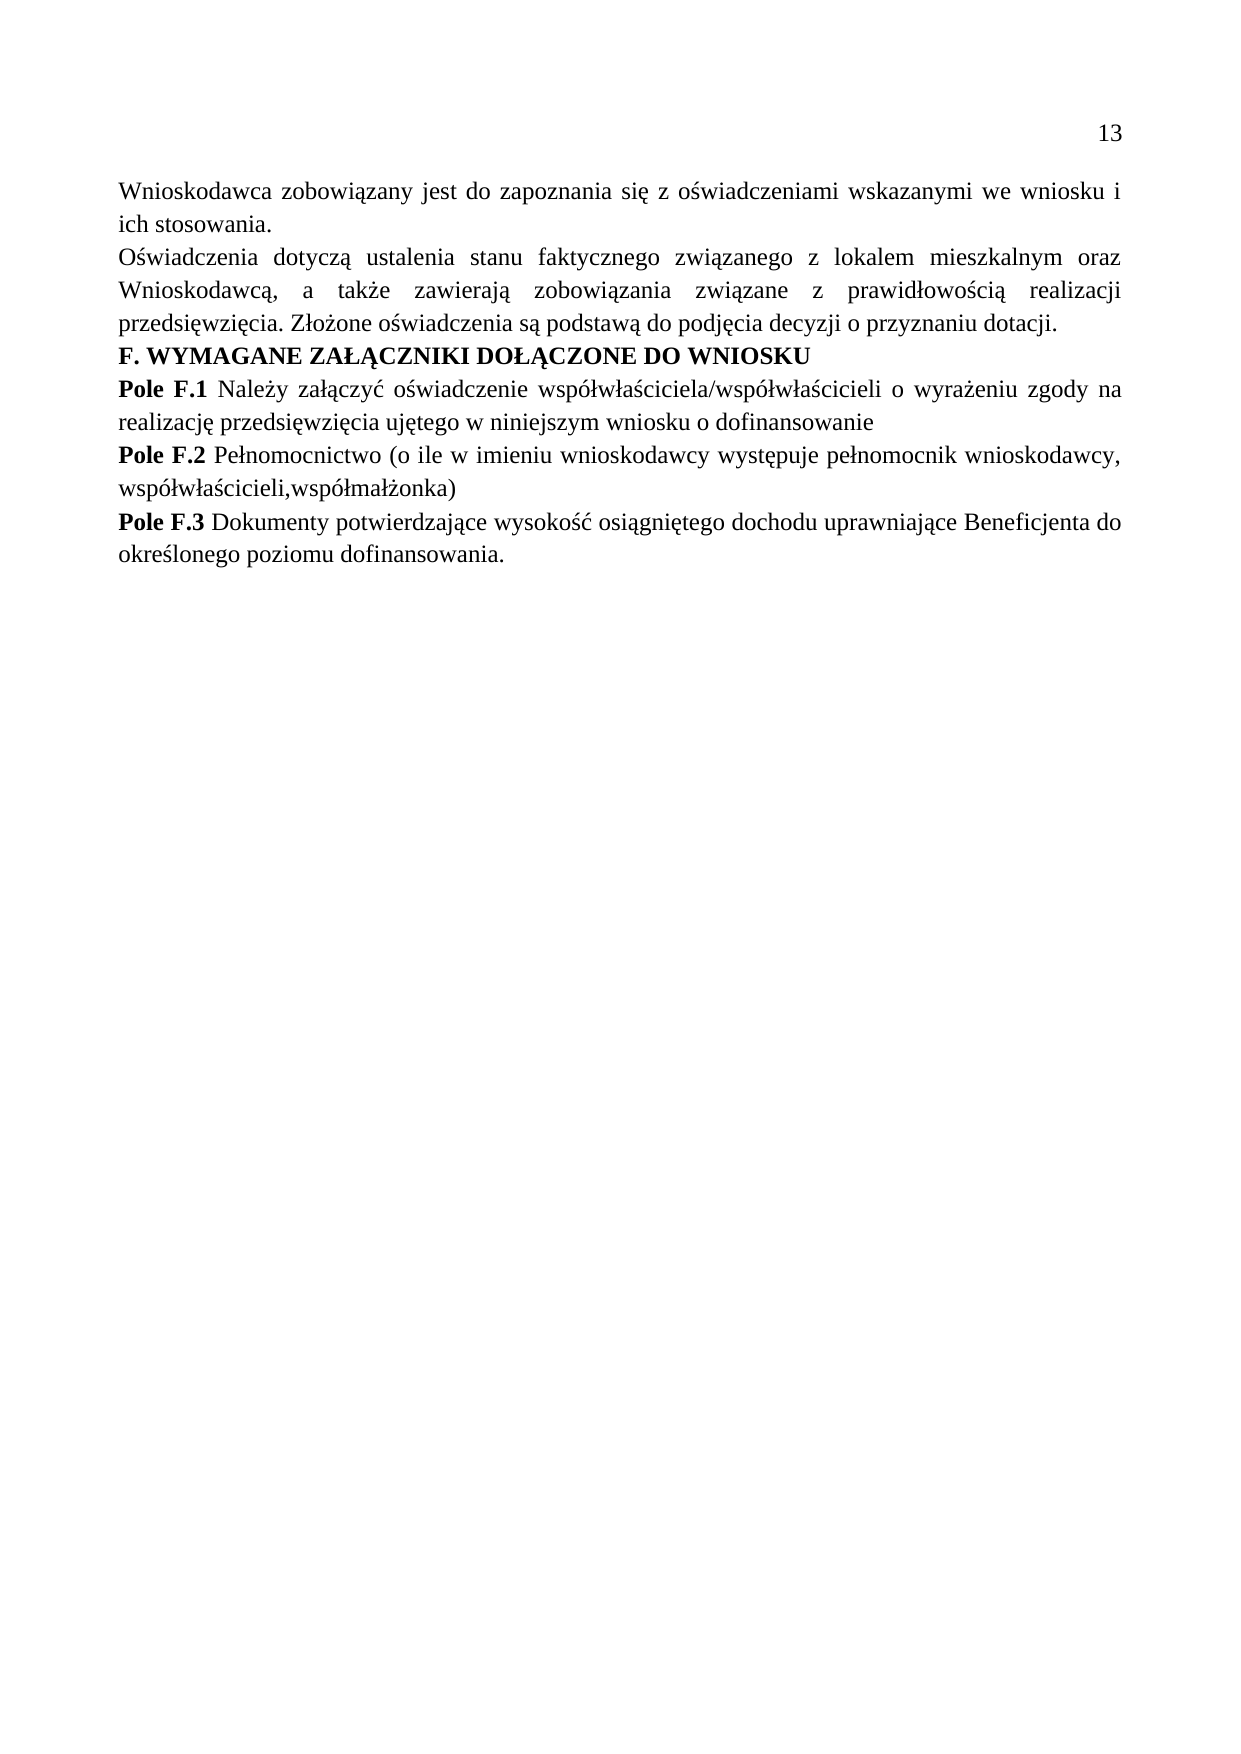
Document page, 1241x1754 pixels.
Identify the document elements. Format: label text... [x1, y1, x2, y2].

text Pole F.3 Dokumenty potwierdzające wysokość osiągniętego dochodu uprawniające Beneficjenta do określonego poziomu dofinansowania. [118, 507, 1122, 568]
text Pole F.1 Należy załączyć oświadczenie współwłaściciela/współwłaścicieli o wyrażeniu zgody na realizację przedsięwzięcia ujętego w niniejszym wniosku o dofinansowanie [118, 374, 1122, 436]
text Pole F.2 Pełnomocnictwo (o ile w imieniu wnioskodawcy występuje pełnomocnik wnioskodawcy, współwłaścicieli,współmałżonka) [118, 441, 1122, 502]
text F. WYMAGANE ZAŁĄCZNIKI DOŁĄCZONE DO WNIOSKU [118, 341, 1122, 370]
text Wnioskodawca zobowiązany jest do zapoznania się z oświadczeniami wskazanymi we wniosku i ich stosowania. [118, 176, 1122, 238]
text Oświadczenia dotyczą ustalenia stanu faktycznego związanego z lokalem mieszkalnym oraz Wnioskodawcą, a także zawierają zobowiązania związane z prawidłowością realizacji przedsięwzięcia. Złożone oświadczenia są podstawą do podjęcia decyzji o przyznaniu dotacji. [118, 242, 1122, 337]
